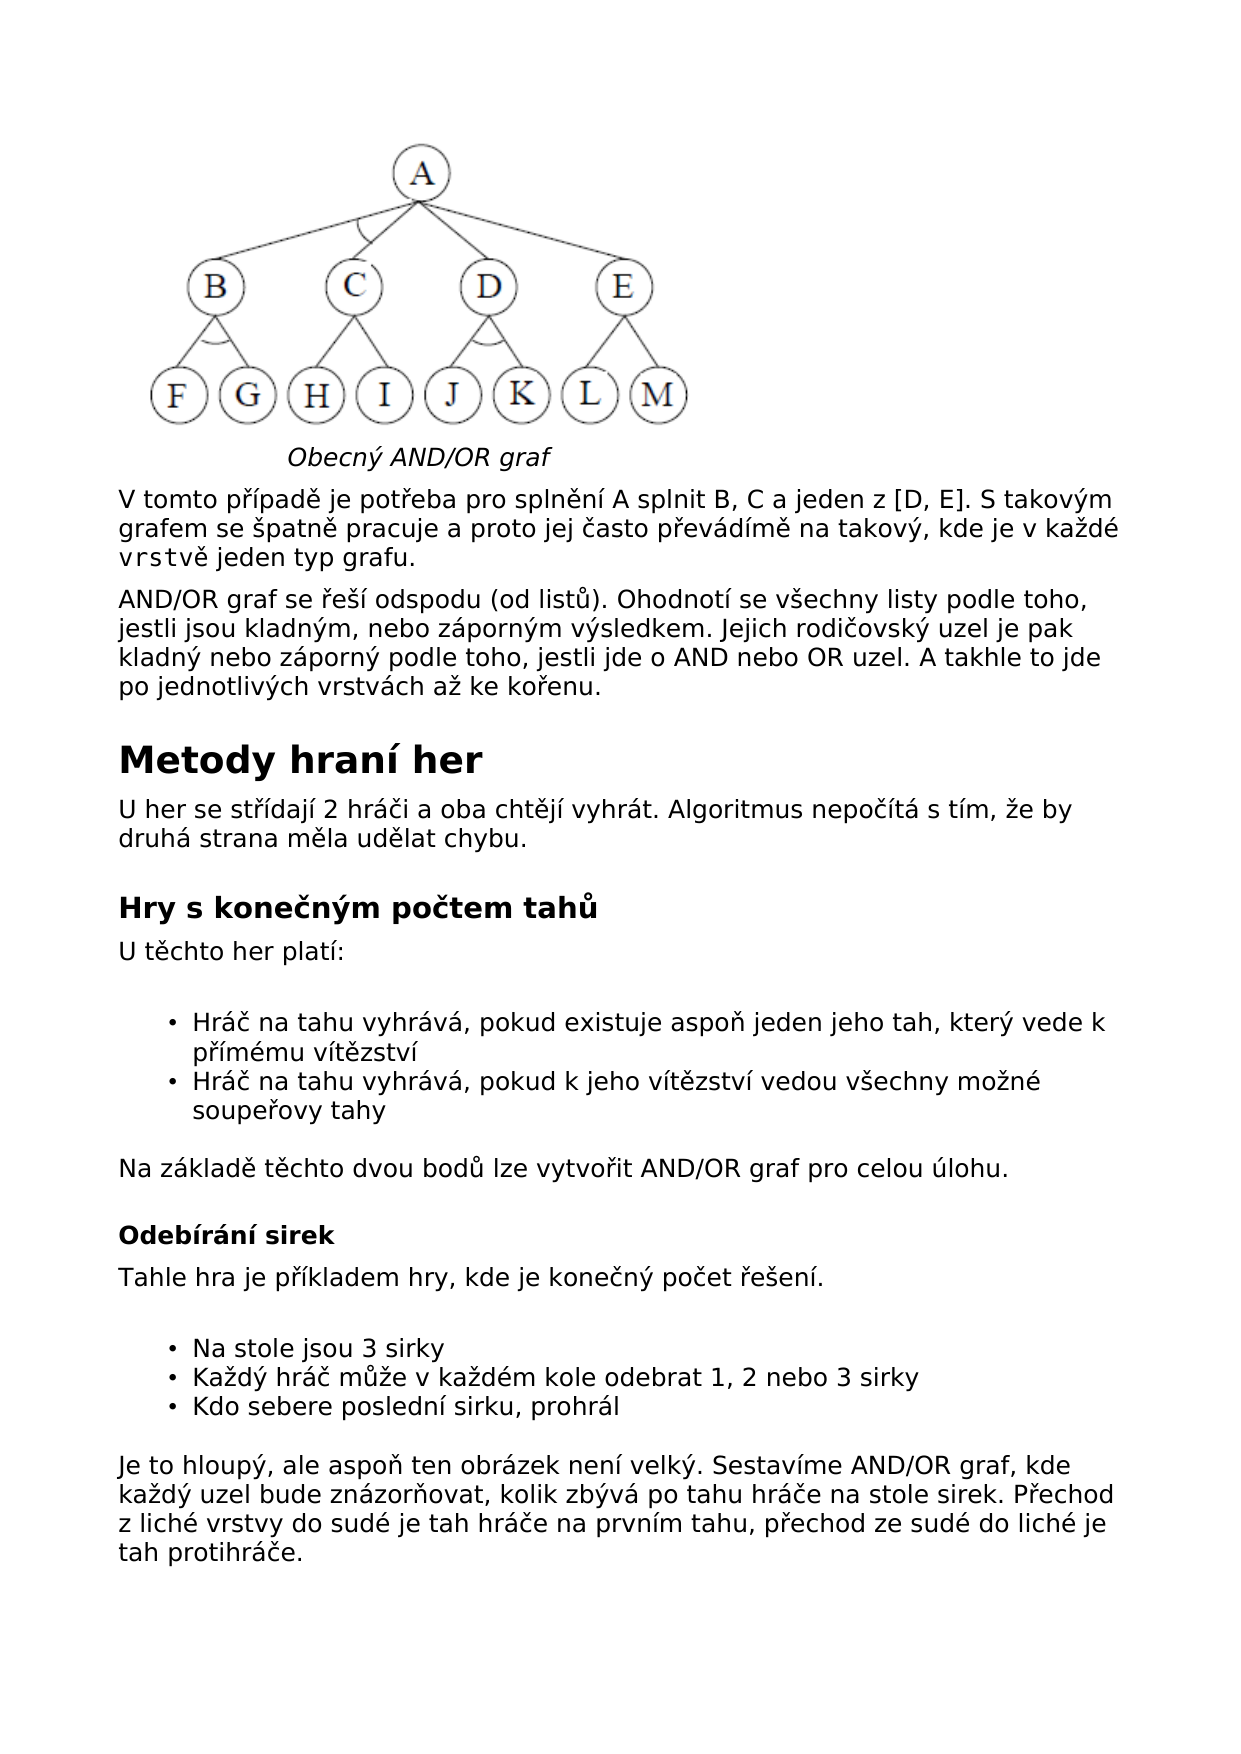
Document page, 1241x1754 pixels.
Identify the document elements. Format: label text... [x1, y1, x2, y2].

subtitle Odebírání sirek [118, 1221, 1122, 1251]
text V tomto případě je potřeba pro splnění A splnit B, C a jeden z [D, E]. S takovým grafem se špatně pracuje a proto jej často převádímě na takový, kde je v každé vrstvě jeden typ grafu. [118, 485, 1122, 572]
list Na stole jsou 3 sirky [177, 1334, 1122, 1363]
list Hráč na tahu vyhrává, pokud k jeho vítězství vedou všechny možné soupeřovy tahy [177, 1067, 1122, 1125]
text Tahle hra je příkladem hry, kde je konečný počet řešení. [118, 1263, 1122, 1292]
list Kdo sebere poslední sirku, prohrál [177, 1392, 1122, 1422]
subtitle Metody hraní her [118, 739, 1122, 783]
text AND/OR graf se řeší odspodu (od listů). Ohodnotí se všechny listy podle toho, jestli jsou kladným, nebo záporným výsledkem. Jejich rodičovský uzel je pak kladný nebo záporný podle toho, jestli jde o AND nebo OR uzel. A takhle to jde po jednotlivých vrstvách až ke kořenu. [118, 585, 1122, 701]
text Je to hloupý, ale aspoň ten obrázek není velký. Sestavíme AND/OR graf, kde každý uzel bude znázorňovat, kolik zbývá po tahu hráče na stole sirek. Přechod z liché vrstvy do sudé je tah hráče na prvním tahu, přechod ze sudé do liché je tah protihráče. [118, 1451, 1122, 1568]
picture [118, 130, 722, 444]
subtitle Hry s konečným počtem tahů [118, 891, 1122, 925]
text Obecný AND/OR graf [118, 444, 721, 472]
list Hráč na tahu vyhrává, pokud existuje aspoň jeden jeho tah, který vede k přímému vítězství [177, 1008, 1122, 1067]
text U těchto her platí: [118, 937, 1122, 967]
list Každý hráč může v každém kole odebrat 1, 2 nebo 3 sirky [177, 1363, 1122, 1392]
text U her se střídají 2 hráči a oba chtějí vyhrát. Algoritmus nepočítá s tím, že by druhá strana měla udělat chybu. [118, 795, 1122, 853]
text Na základě těchto dvou bodů lze vytvořit AND/OR graf pro celou úlohu. [118, 1155, 1122, 1184]
